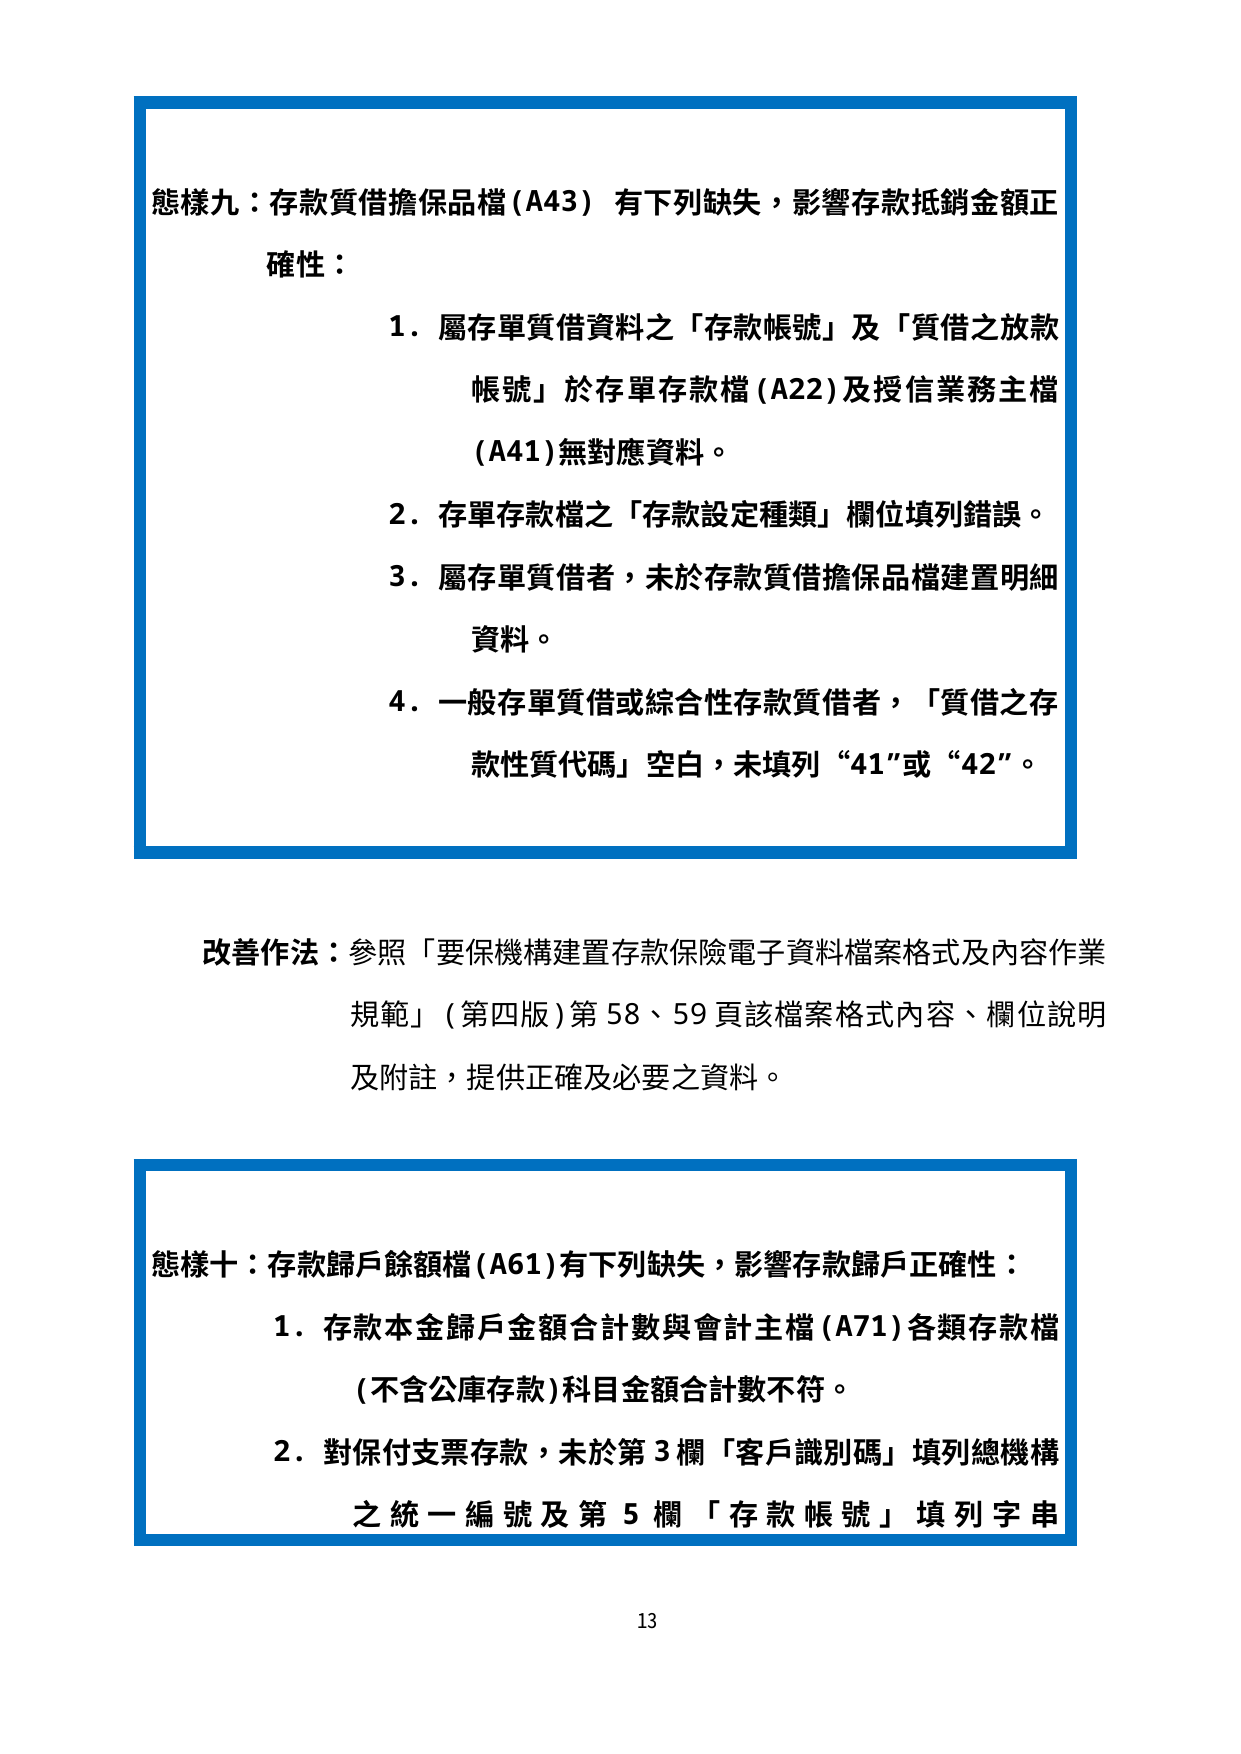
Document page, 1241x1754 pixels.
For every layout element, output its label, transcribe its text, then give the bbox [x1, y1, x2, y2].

table_header 態樣十：存款歸戶餘額檔(A61)有下列缺失，影響存款歸戶正確性： 存款本金歸戶金額合計數與會計主檔(A71)各類存款檔(不含公庫存款)科目金額合計數不符。 對保付支票存款，未於第3欄「客戶識別碼」填列總機構之統一編號及第5欄「存款帳號」填列字串「A342」。 對靜止戶專戶存款，未於「存款帳號/信託編號/員工身分證統一編號」欄位，填列該專戶之存款帳號。 對同一客戶以不同客戶識別碼開立多個存款帳戶者，未依已於客戶基本資料檔（A11）建置正確之「歸戶之客戶識別碼」合併歸為一戶。 營利法人或非法人組織團體之「客戶識別碼」以個人身分證字號填列，致誤與其負責人（代表人）之個人存款合併歸戶。 對客戶基本資料檔（A11）之「客戶之總分公司統一編號/歸戶之客戶識別碼」欄位，有將非屬個人戶或非同一人者填列個人身分證字號，致誤與該個人戶存款合併歸戶。 「客戶識別碼」於客戶基本資料檔（A11）無對應資料。 對聯名戶之「客戶識別碼」填列代用統編或以代表人身分證字號填列者，未依所建置分配比率將存款本金及利息分別歸戶至各聯名人，而係誤將聯名帳戶存款獨立歸為一戶或誤將聯名戶全數存款加計代表人個人存款合併歸戶。 「要保項目存款本金歸戶金額」、「聯名帳戶存款分配之要保項目本金(應付利息)歸戶金額」等欄位填列錯誤。 靜止戶專戶未建置明細資料，未單獨計算歸戶。 [146, 1171, 1065, 1534]
text 改善作法：參照「要保機構建置存款保險電子資料檔案格式及內容作業規範」(第四版)第58、59頁該檔案格式內容、欄位說明及附註，提供正確及必要之資料。 [202, 909, 1107, 1096]
table_header 態樣九：存款質借擔保品檔(A43) 有下列缺失，影響存款抵銷金額正確性： 屬存單質借資料之「存款帳號」及「質借之放款帳號」於存單存款檔(A22)及授信業務主檔(A41)無對應資料。 存單存款檔之「存款設定種類」欄位填列錯誤。 屬存單質借者，未於存款質借擔保品檔建置明細資料。 一般存單質借或綜合性存款質借者，「質借之存款性質代碼」空白，未填列“41”或“42”。 [146, 109, 1065, 846]
